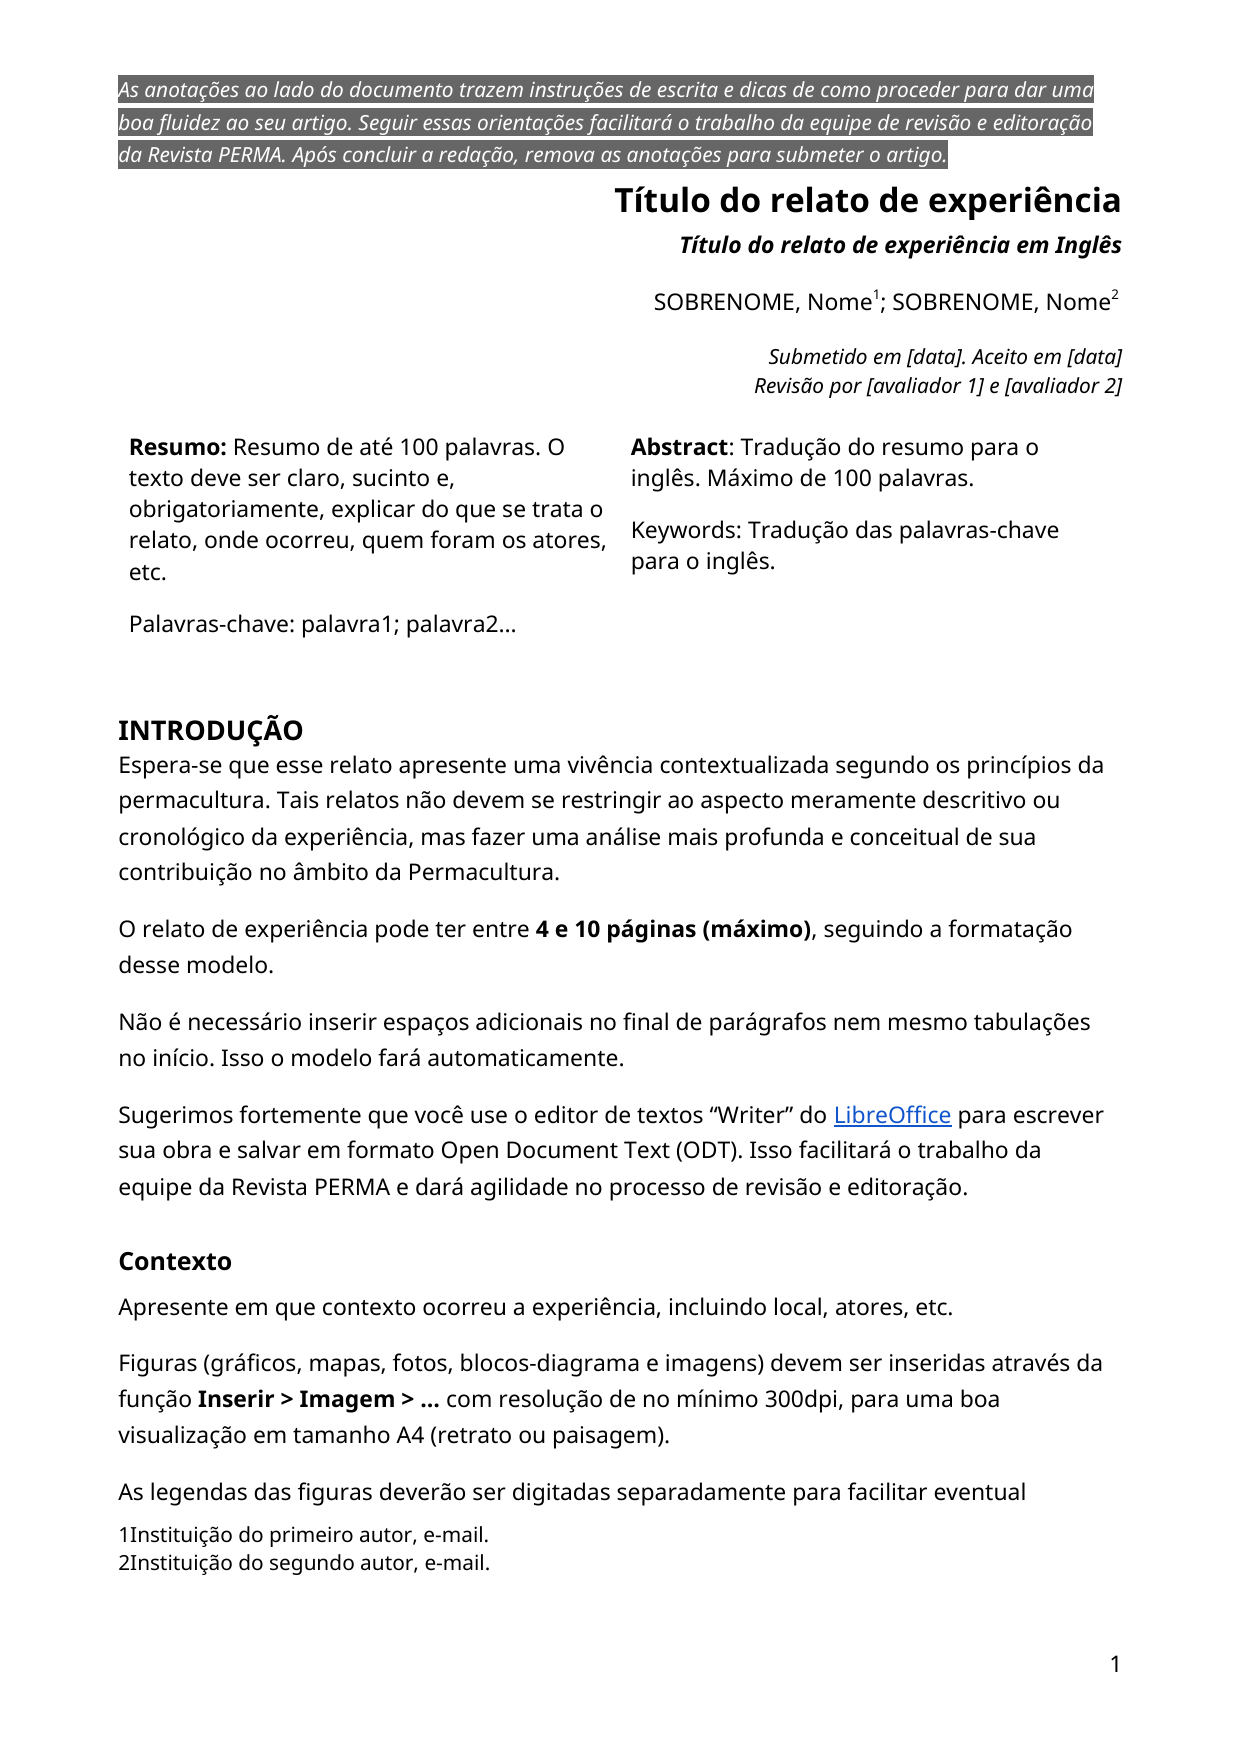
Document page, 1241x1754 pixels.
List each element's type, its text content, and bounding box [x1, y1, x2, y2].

table_header Abstract: Tradução do resumo para o inglês. Máximo de 100 palavras. Keywords: Tradução das palavras-chave para o inglês. [620, 420, 1122, 670]
text Figuras (gráficos, mapas, fotos, blocos-diagrama e imagens) devem ser inseridas através da função Inserir > Imagem > … com resolução de no mínimo 300dpi, para uma boa visualização em tamanho A4 (retrato ou paisagem). [118, 1347, 1122, 1450]
text Espera-se que esse relato apresente uma vivência contextualizada segundo os princípios da permacultura. Tais relatos não devem se restringir ao aspecto meramente descritivo ou cronológico da experiência, mas fazer uma análise mais profunda e conceitual de sua contribuição no âmbito da Permacultura. [118, 748, 1122, 888]
text As legendas das figuras deverão ser digitadas separadamente para facilitar eventual [118, 1476, 1122, 1507]
text Instituição do segundo autor, e-mail. [118, 1548, 1122, 1577]
subtitle Contexto [118, 1244, 1122, 1278]
text Instituição do primeiro autor, e-mail. [118, 1520, 1122, 1548]
subtitle Introdução [118, 712, 1122, 748]
text Revisão por [avaliador 1] e [avaliador 2] [118, 371, 1122, 399]
text O relato de experiência pode ter entre 4 e 10 páginas (máximo), seguindo a formatação desse modelo. [118, 913, 1122, 980]
text Submetido em [data]. Aceito em [data] [118, 342, 1122, 371]
text Apresente em que contexto ocorreu a experiência, incluindo local, atores, etc. [118, 1290, 1122, 1322]
title Título do relato de experiência [118, 177, 1122, 222]
text Não é necessário inserir espaços adicionais no final de parágrafos nem mesmo tabulações no início. Isso o modelo fará automaticamente. [118, 1006, 1122, 1073]
text SOBRENOME, Nome; SOBRENOME, Nome [118, 286, 1122, 317]
text Título do relato de experiência em Inglês [118, 229, 1122, 260]
text Sugerimos fortemente que você use o editor de textos “Writer” do LibreOffice para escrever sua obra e salvar em formato Open Document Text (ODT). Isso facilitará o trabalho da equipe da Revista PERMA e dará agilidade no processo de revisão e editoração. [118, 1098, 1122, 1202]
table_header Resumo: Resumo de até 100 palavras. O texto deve ser claro, sucinto e, obrigatoriamente, explicar do que se trata o relato, onde ocorreu, quem foram os atores, etc. Palavras-chave: palavra1; palavra2… [118, 420, 620, 670]
